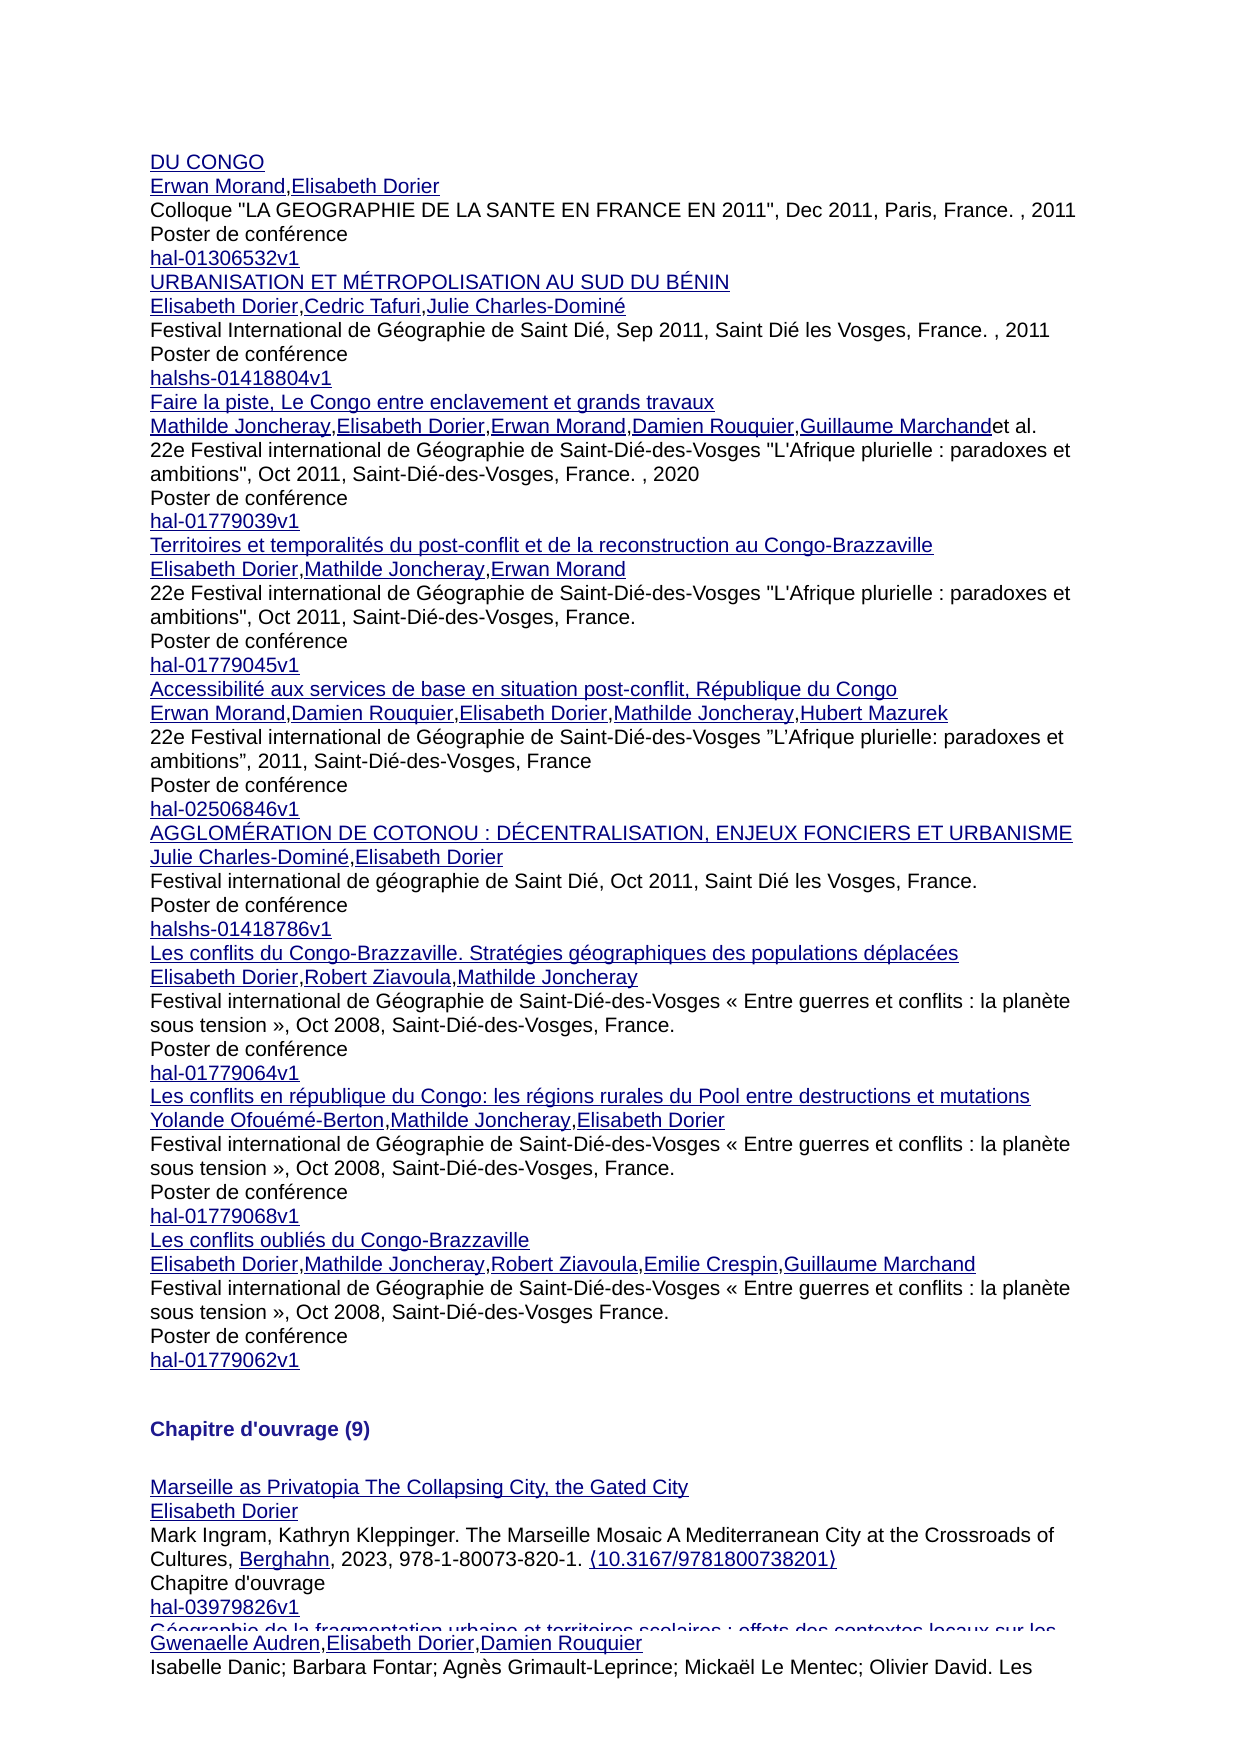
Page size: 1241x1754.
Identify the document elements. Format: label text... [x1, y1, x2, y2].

table_cell AGGLOMÉRATION DE COTONOU : DÉCENTRALISATION, ENJEUX FONCIERS ET URBANISME Julie Charles-Dominé,Elisabeth Dorier Festival international de géographie de Saint Dié, Oct 2011, Saint Dié les Vosges, France. Poster de conférence halshs-01418786v1 [150, 821, 1090, 941]
table_header DU CONGO Erwan Morand,Elisabeth Dorier Colloque "LA GEOGRAPHIE DE LA SANTE EN FRANCE EN 2011", Dec 2011, Paris, France. , 2011 Poster de conférence hal-01306532v1 [150, 150, 1090, 270]
table_header Marseille as Privatopia The Collapsing City, the Gated City Elisabeth Dorier Mark Ingram, Kathryn Kleppinger. The Marseille Mosaic A Mediterranean City at the Crossroads of Cultures, Berghahn, 2023, 978-1-80073-820-1. ⟨10.3167/9781800738201⟩ Chapitre d'ouvrage hal-03979826v1 [150, 1475, 1090, 1619]
subtitle Chapitre d'ouvrage (9) [150, 1417, 1090, 1441]
table_cell Faire la piste, Le Congo entre enclavement et grands travaux Mathilde Joncheray,Elisabeth Dorier,Erwan Morand,Damien Rouquier,Guillaume Marchandet al. 22e Festival international de Géographie de Saint-Dié-des-Vosges "L'Afrique plurielle : paradoxes et ambitions", Oct 2011, Saint-Dié-des-Vosges, France. , 2020 Poster de conférence hal-01779039v1 [150, 390, 1090, 533]
table_cell Territoires et temporalités du post-conflit et de la reconstruction au Congo-Brazzaville Elisabeth Dorier,Mathilde Joncheray,Erwan Morand 22e Festival international de Géographie de Saint-Dié-des-Vosges "L'Afrique plurielle : paradoxes et ambitions", Oct 2011, Saint-Dié-des-Vosges, France. Poster de conférence hal-01779045v1 [150, 533, 1090, 677]
table_cell Les conflits du Congo-Brazzaville. Stratégies géographiques des populations déplacées Elisabeth Dorier,Robert Ziavoula,Mathilde Joncheray Festival international de Géographie de Saint-Dié-des-Vosges « Entre guerres et conflits : la planète sous tension », Oct 2008, Saint-Dié-des-Vosges, France. Poster de conférence hal-01779064v1 [150, 941, 1090, 1084]
table_cell Géographie de la fragmentation urbaine et territoires scolaires : effets des contextes locaux sur les pratiques scolaires à Marseille Gwenaelle Audren,Elisabeth Dorier,Damien Rouquier Isabelle Danic; Barbara Fontar; Agnès Grimault-Leprince; Mickaël Le Mentec; Olivier David. Les espaces de construction des inégalités éducatives, Presses Universitaires de Rennes, pp.67-83, 2019, Le sens social, 978-2-7535-7686-5 Chapitre d'ouvrage hal-02541787v1 [150, 1619, 1090, 1679]
table_cell URBANISATION ET MÉTROPOLISATION AU SUD DU BÉNIN Elisabeth Dorier,Cedric Tafuri,Julie Charles-Dominé Festival International de Géographie de Saint Dié, Sep 2011, Saint Dié les Vosges, France. , 2011 Poster de conférence halshs-01418804v1 [150, 270, 1090, 389]
table_cell Les conflits en république du Congo: les régions rurales du Pool entre destructions et mutations Yolande Ofouémé-Berton,Mathilde Joncheray,Elisabeth Dorier Festival international de Géographie de Saint-Dié-des-Vosges « Entre guerres et conflits : la planète sous tension », Oct 2008, Saint-Dié-des-Vosges, France. Poster de conférence hal-01779068v1 [150, 1084, 1090, 1228]
table_cell Les conflits oubliés du Congo-Brazzaville Elisabeth Dorier,Mathilde Joncheray,Robert Ziavoula,Emilie Crespin,Guillaume Marchand Festival international de Géographie de Saint-Dié-des-Vosges « Entre guerres et conflits : la planète sous tension », Oct 2008, Saint-Dié-des-Vosges France. Poster de conférence hal-01779062v1 [150, 1228, 1090, 1372]
table_cell Accessibilité aux services de base en situation post-conflit, République du Congo Erwan Morand,Damien Rouquier,Elisabeth Dorier,Mathilde Joncheray,Hubert Mazurek 22e Festival international de Géographie de Saint-Dié-des-Vosges ”L’Afrique plurielle: paradoxes et ambitions”, 2011, Saint-Dié-des-Vosges, France Poster de conférence hal-02506846v1 [150, 677, 1090, 821]
